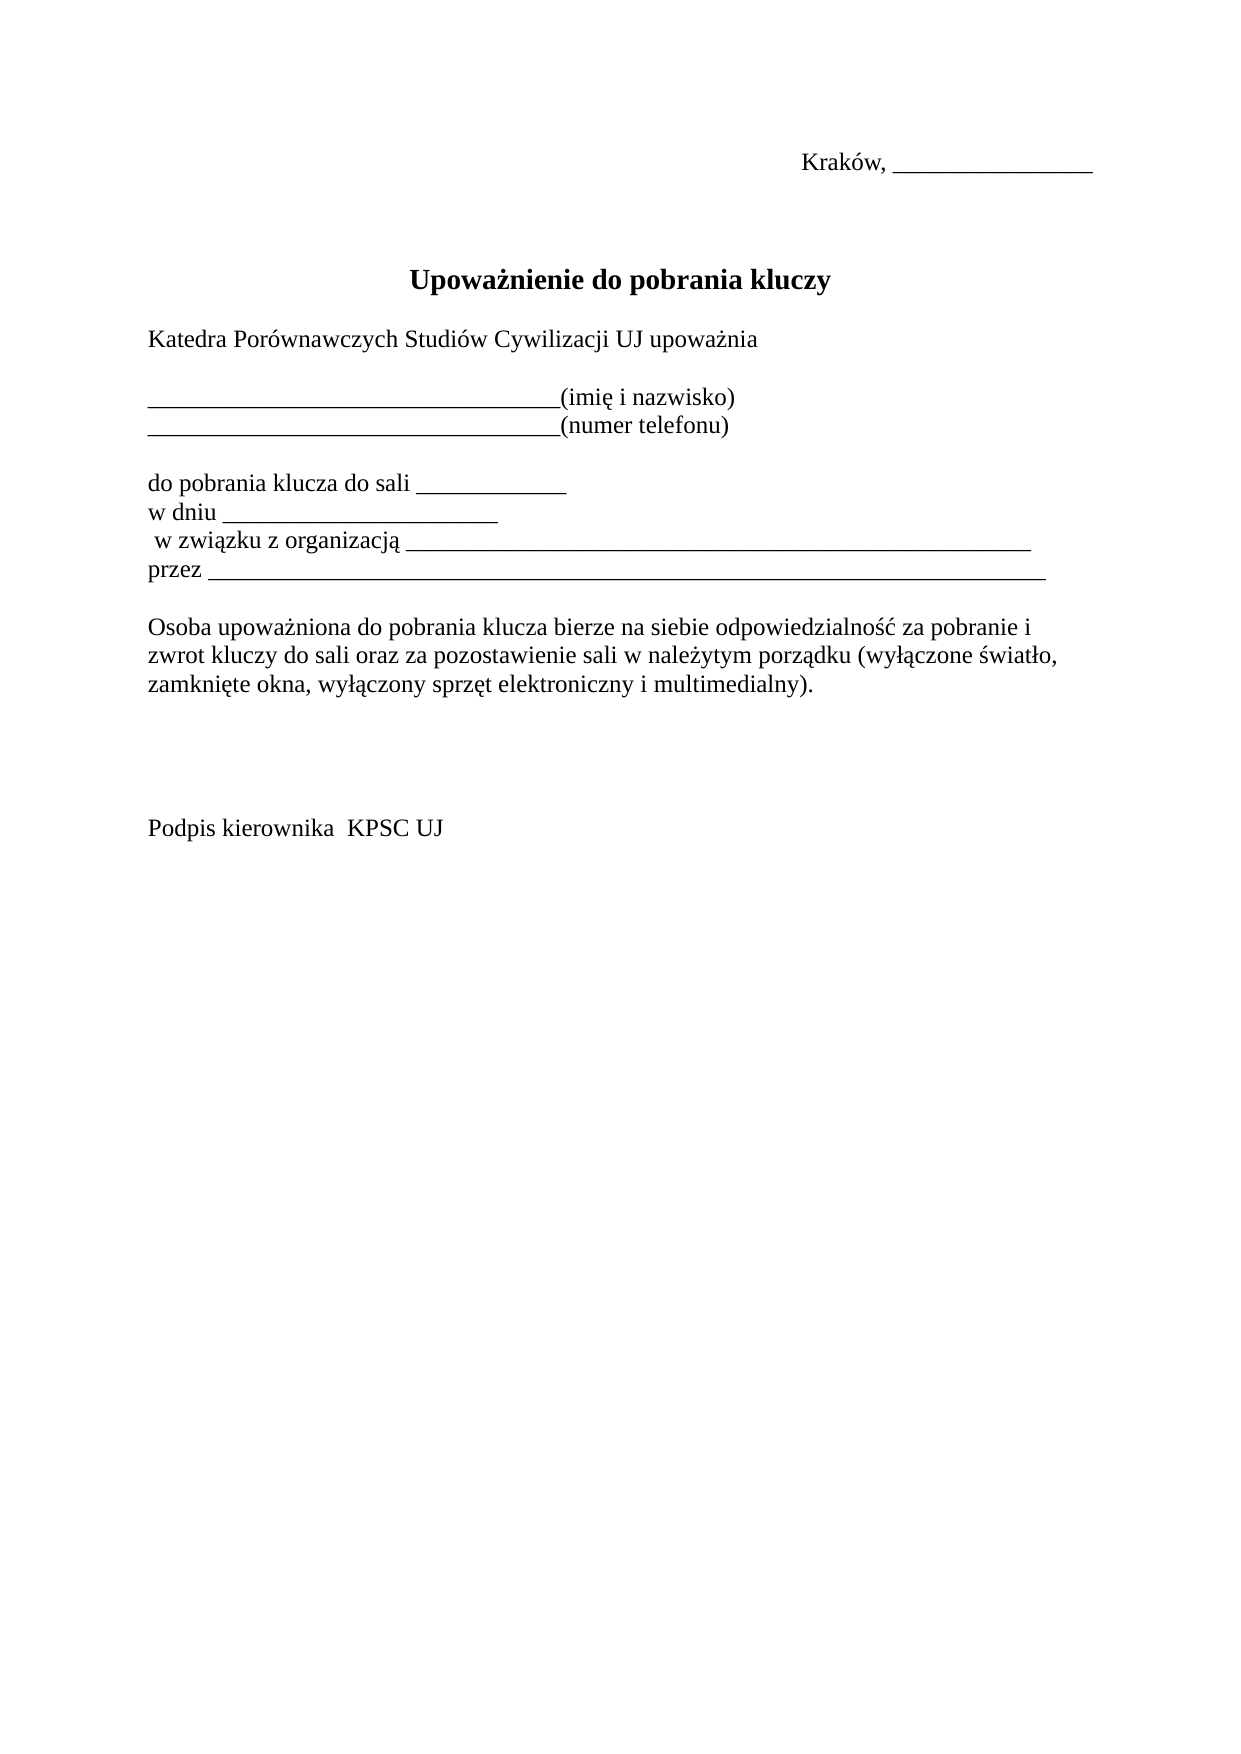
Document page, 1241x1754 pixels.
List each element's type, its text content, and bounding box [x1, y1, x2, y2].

text Kraków, ________________ [148, 147, 1092, 176]
text do pobrania klucza do sali ____________ [148, 468, 1092, 497]
text przez ___________________________________________________________________ [148, 554, 1092, 583]
text w dniu ______________________ [148, 497, 1092, 525]
text w związku z organizacją __________________________________________________ [148, 525, 1092, 554]
text Podpis kierownika KPSC UJ [148, 813, 1092, 842]
text _________________________________(numer telefonu) [148, 410, 1092, 439]
text Osoba upoważniona do pobrania klucza bierze na siebie odpowiedzialność za pobranie i zwrot kluczy do sali oraz za pozostawienie sali w należytym porządku (wyłączone światło, zamknięte okna, wyłączony sprzęt elektroniczny i multimedialny). [148, 612, 1092, 698]
text Katedra Porównawczych Studiów Cywilizacji UJ upoważnia [148, 324, 1092, 353]
text _________________________________(imię i nazwisko) [148, 382, 1092, 410]
text Upoważnienie do pobrania kluczy [148, 262, 1092, 295]
